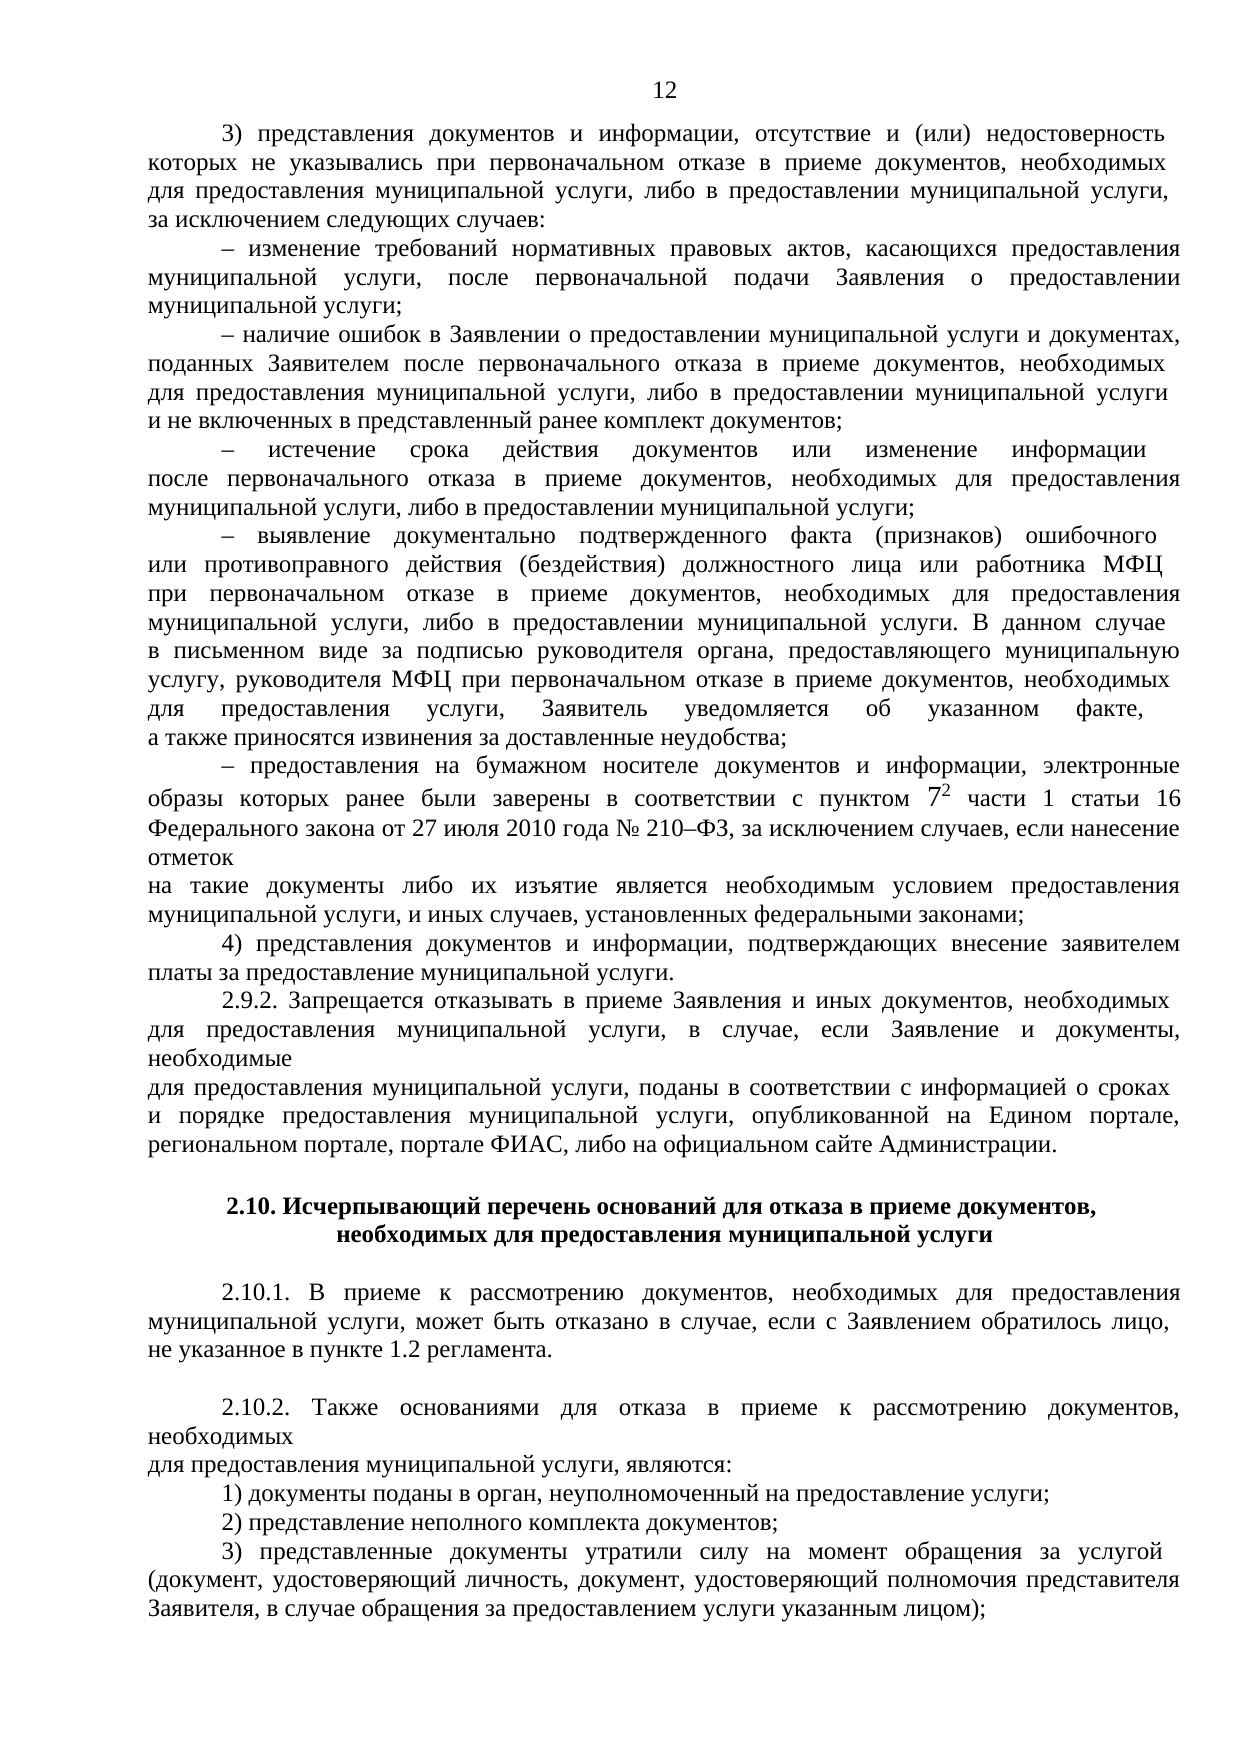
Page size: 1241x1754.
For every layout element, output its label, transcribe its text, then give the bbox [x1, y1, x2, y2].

text – изменение требований нормативных правовых актов, касающихся предоставления муниципальной услуги, после первоначальной подачи Заявления о предоставлении муниципальной услуги; [148, 233, 1181, 319]
text 2.10.2. Также основаниями для отказа в приеме к рассмотрению документов, необходимых для предоставления муниципальной услуги, являются: [148, 1392, 1181, 1478]
text 1) документы поданы в орган, неуполномоченный на предоставление услуги; [148, 1478, 1181, 1507]
text 2.9.2. Запрещается отказывать в приеме Заявления и иных документов, необходимых для предоставления муниципальной услуги, в случае, если Заявление и документы, необходимые для предоставления муниципальной услуги, поданы в соответствии с информацией о сроках и порядке предоставления муниципальной услуги, опубликованной на Едином портале, региональном портале, портале ФИАС, либо на официальном сайте Администрации. [148, 985, 1181, 1158]
text – наличие ошибок в Заявлении о предоставлении муниципальной услуги и документах, поданных Заявителем после первоначального отказа в приеме документов, необходимых для предоставления муниципальной услуги, либо в предоставлении муниципальной услуги и не включенных в представленный ранее комплект документов; [148, 319, 1181, 434]
subtitle 2.10. Исчерпывающий перечень оснований для отказа в приеме документов, необходимых для предоставления муниципальной услуги [148, 1191, 1181, 1248]
text – выявление документально подтвержденного факта (признаков) ошибочного или противоправного действия (бездействия) должностного лица или работника МФЦ при первоначальном отказе в приеме документов, необходимых для предоставления муниципальной услуги, либо в предоставлении муниципальной услуги. В данном случае в письменном виде за подписью руководителя органа, предоставляющего муниципальную услугу, руководителя МФЦ при первоначальном отказе в приеме документов, необходимых для предоставления услуги, Заявитель уведомляется об указанном факте, а также приносятся извинения за доставленные неудобства; [148, 521, 1181, 751]
text 2.10.1. В приеме к рассмотрению документов, необходимых для предоставления муниципальной услуги, может быть отказано в случае, если с Заявлением обратилось лицо, не указанное в пункте 1.2 регламента. [148, 1277, 1181, 1363]
text – предоставления на бумажном носителе документов и информации, электронные образы которых ранее были заверены в соответствии с пунктом 72 части 1 статьи 16 Федерального закона от 27 июля 2010 года № 210–ФЗ, за исключением случаев, если нанесение отметок на такие документы либо их изъятие является необходимым условием предоставления муниципальной услуги, и иных случаев, установленных федеральными законами; [148, 751, 1181, 928]
text 3) представленные документы утратили силу на момент обращения за услугой (документ, удостоверяющий личность, документ, удостоверяющий полномочия представителя Заявителя, в случае обращения за предоставлением услуги указанным лицом); [148, 1536, 1181, 1622]
text 2) представление неполного комплекта документов; [148, 1507, 1181, 1536]
text – истечение срока действия документов или изменение информации после первоначального отказа в приеме документов, необходимых для предоставления муниципальной услуги, либо в предоставлении муниципальной услуги; [148, 434, 1181, 521]
text 3) представления документов и информации, отсутствие и (или) недостоверность которых не указывались при первоначальном отказе в приеме документов, необходимых для предоставления муниципальной услуги, либо в предоставлении муниципальной услуги, за исключением следующих случаев: [148, 118, 1181, 233]
text 4) представления документов и информации, подтверждающих внесение заявителем платы за предоставление муниципальной услуги. [148, 928, 1181, 985]
